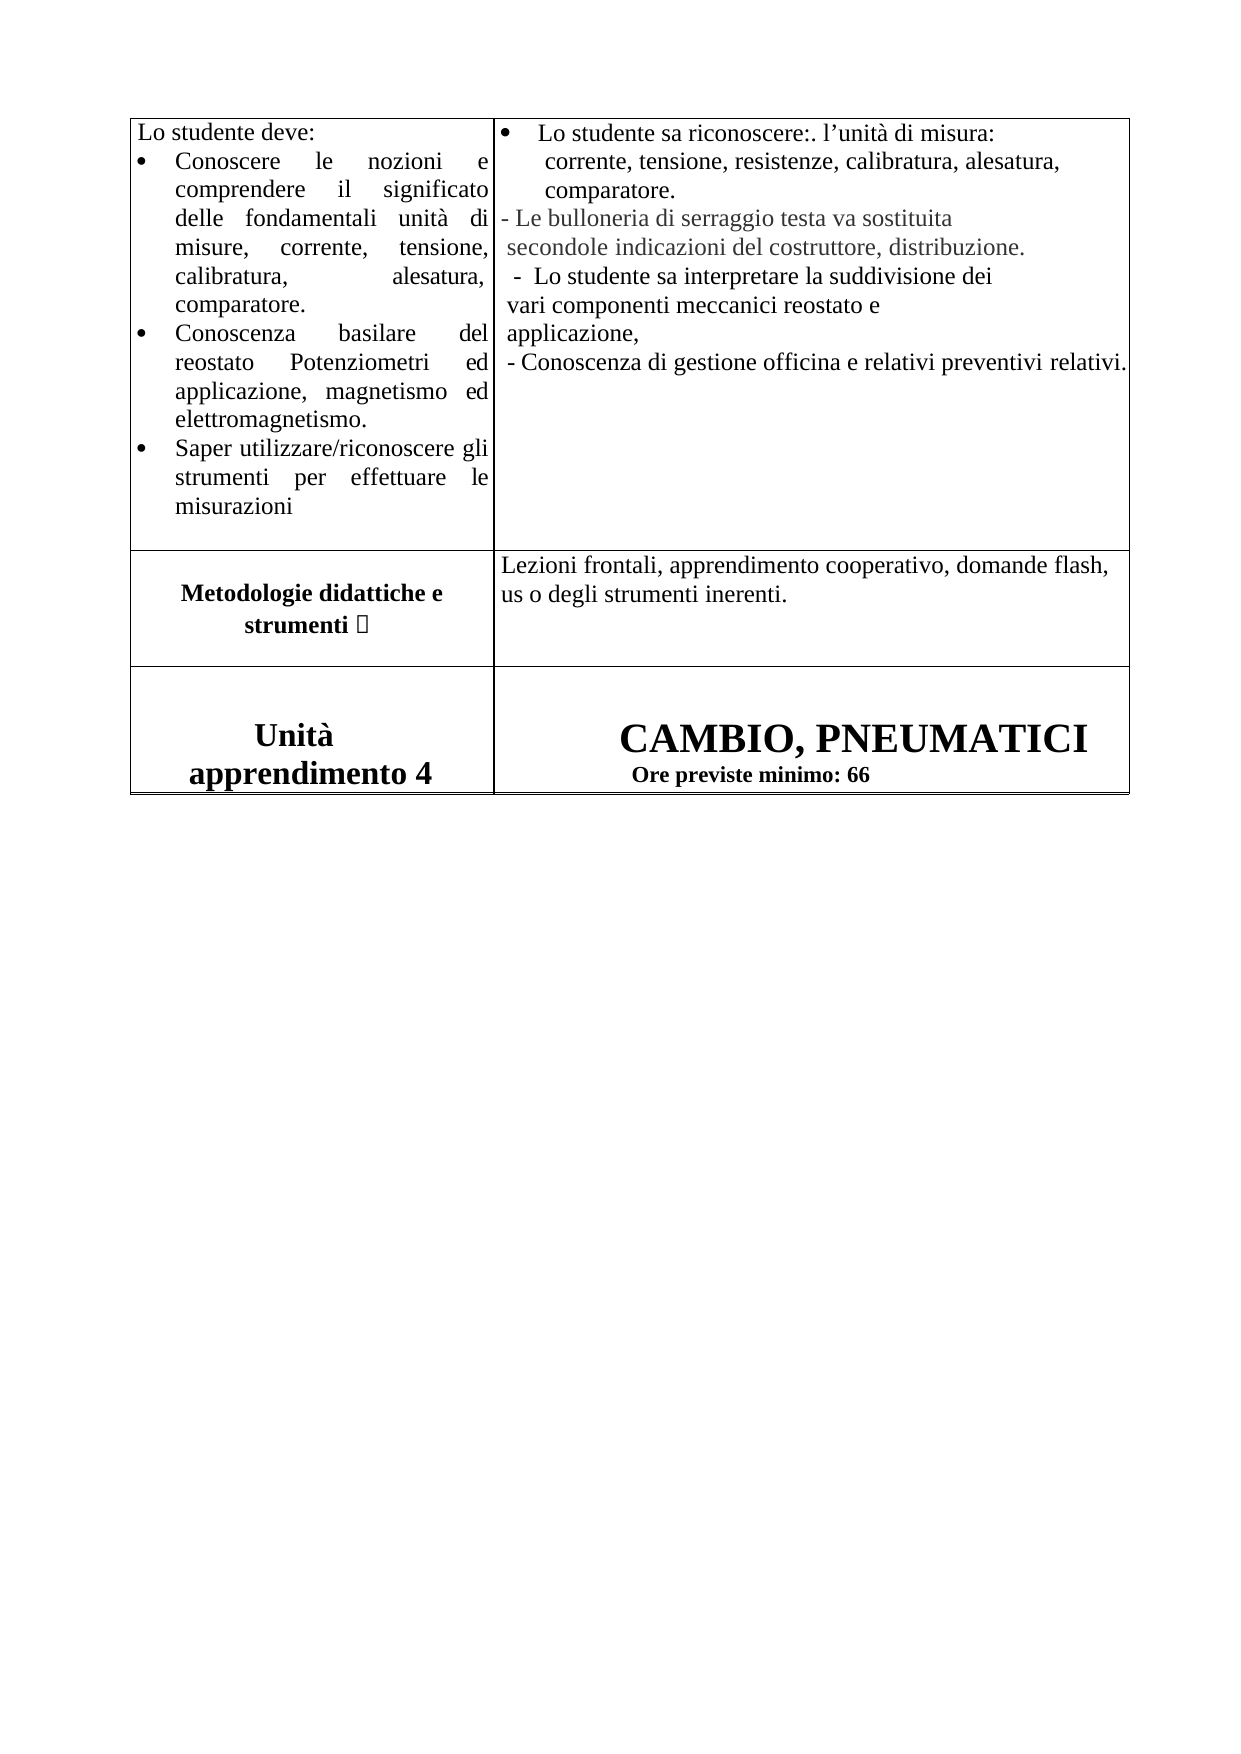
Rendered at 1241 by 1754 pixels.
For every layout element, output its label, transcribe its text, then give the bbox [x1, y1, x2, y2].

table_header Lo studente sa riconoscere:. l’unità di misura: corrente, tensione, resistenze, calibratura, alesatura, comparatore. Le bulloneria di serraggio testa va sostituita secondole indicazioni del costruttore, distribuzione. Lo studente sa interpretare la suddivisione dei vari componenti meccanici reostato e applicazione, Conoscenza di gestione officina e relativi preventivi relativi. [495, 119, 1129, 550]
table_cell CAMBIO, PNEUMATICI Ore previste minimo: 66 [495, 667, 1129, 792]
table_cell Metodologie didattiche e strumenti  [131, 551, 493, 666]
table_cell Unità apprendimento 4 [131, 667, 493, 792]
table_header Lo studente deve: Conoscere le nozioni e comprendere il significato delle fondamentali unità di misure, corrente, tensione, calibratura, alesatura, comparatore. Conoscenza basilare del reostato Potenziometri ed applicazione, magnetismo ed elettromagnetismo. Saper utilizzare/riconoscere gli strumenti per effettuare le misurazioni [131, 119, 493, 550]
table_cell Lezioni frontali, apprendimento cooperativo, domande flash, us o degli strumenti inerenti. [495, 551, 1129, 666]
